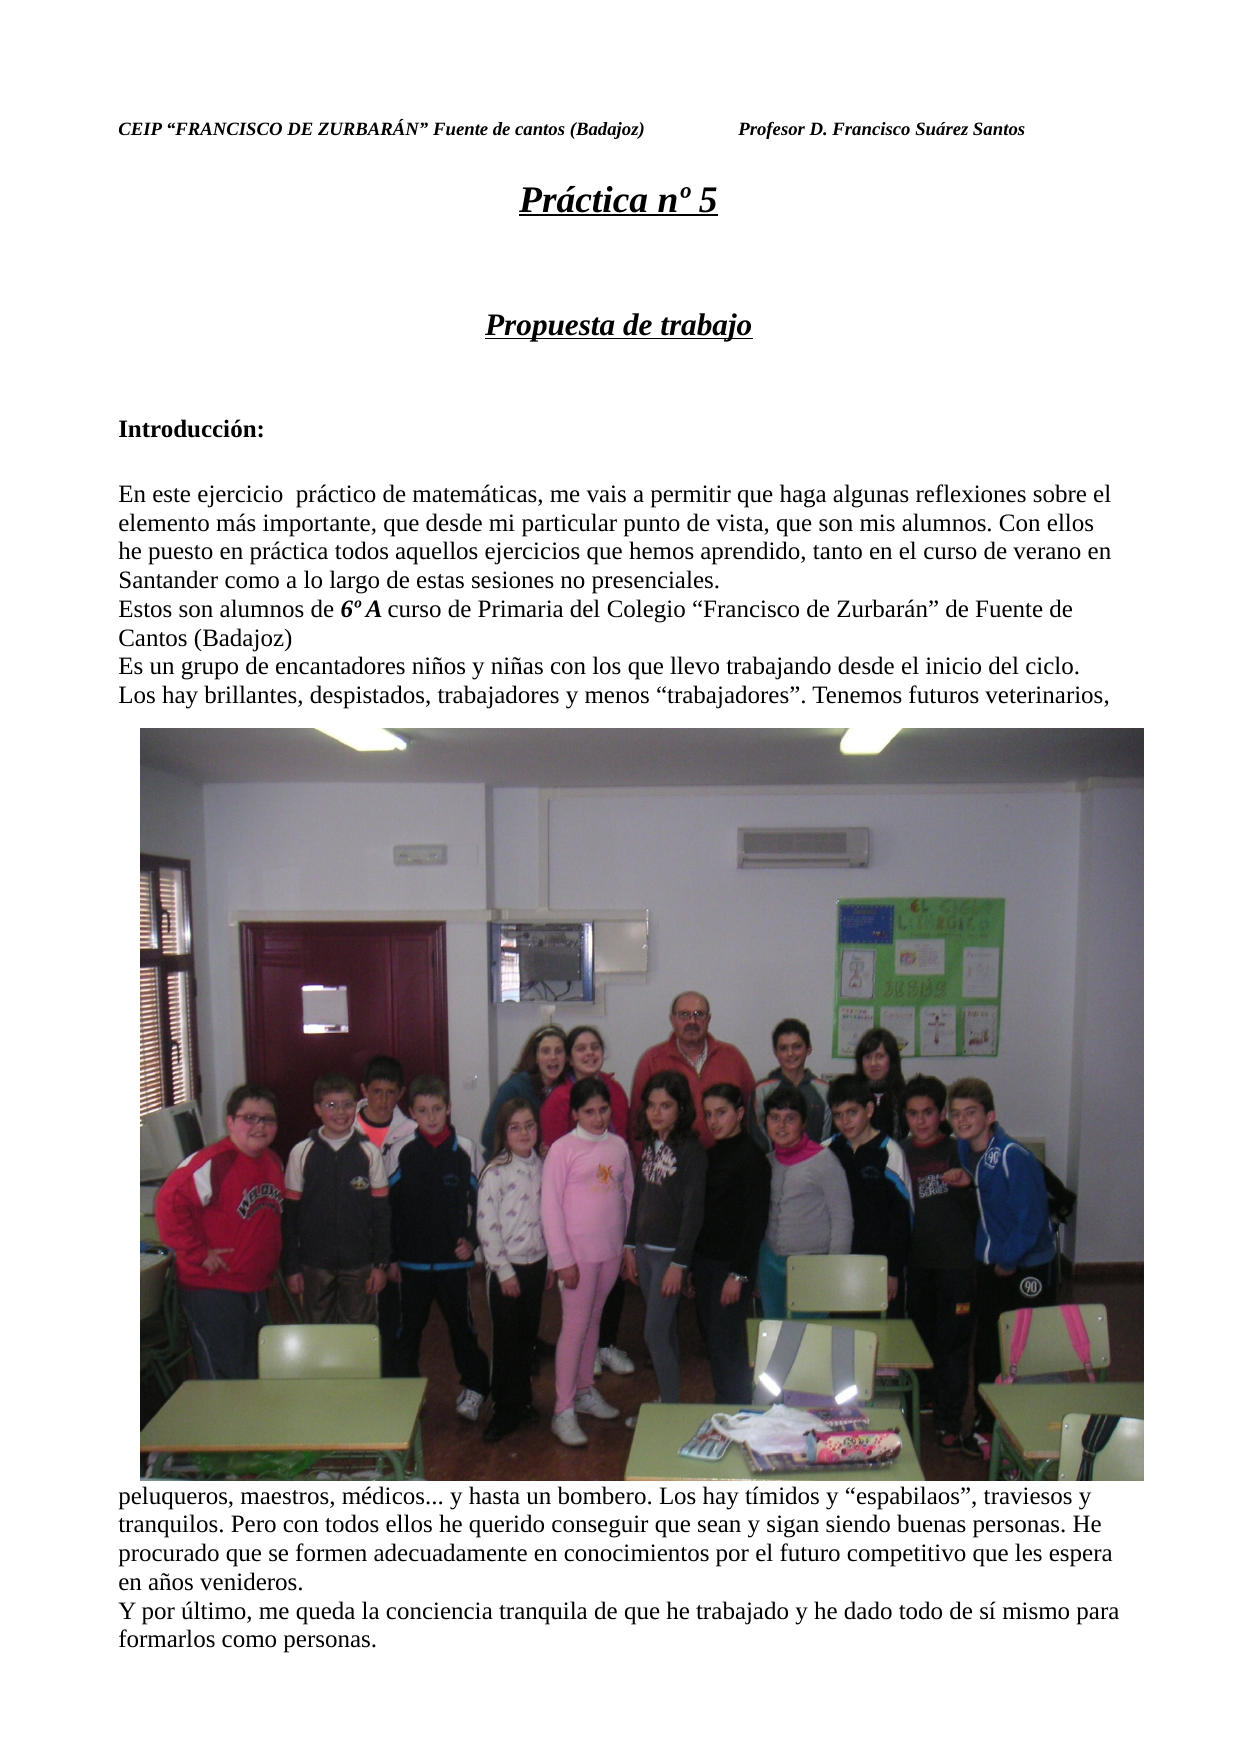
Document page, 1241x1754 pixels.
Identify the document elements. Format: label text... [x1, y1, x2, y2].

text Y por último, me queda la conciencia tranquila de que he trabajado y he dado todo de sí mismo para formarlos como personas. [118, 1596, 1122, 1653]
text Es un grupo de encantadores niños y niñas con los que llevo trabajando desde el inicio del ciclo. Los hay brillantes, despistados, trabajadores y menos “trabajadores”. Tenemos futuros veterinarios, peluqueros, maestros, médicos... y hasta un bombero. Los hay tímidos y “espabilaos”, traviesos y tranquilos. Pero con todos ellos he querido conseguir que sean y sigan siendo buenas personas. He procurado que se formen adecuadamente en conocimientos por el futuro competitivo que les espera [118, 651, 1122, 1567]
text Introducción: [118, 414, 1122, 443]
text en años venideros. [118, 1567, 1122, 1596]
text Propuesta de trabajo [118, 306, 1122, 342]
text Estos son alumnos de 6º A curso de Primaria del Colegio “Francisco de Zurbarán” de Fuente de Cantos (Badajoz) [118, 594, 1122, 651]
text Práctica nº 5 [118, 177, 1122, 220]
text En este ejercicio práctico de matemáticas, me vais a permitir que haga algunas reflexiones sobre el elemento más importante, que desde mi particular punto de vista, que son mis alumnos. Con ellos he puesto en práctica todos aquellos ejercicios que hemos aprendido, tanto en el curso de verano en Santander como a lo largo de estas sesiones no presenciales. [118, 479, 1122, 594]
